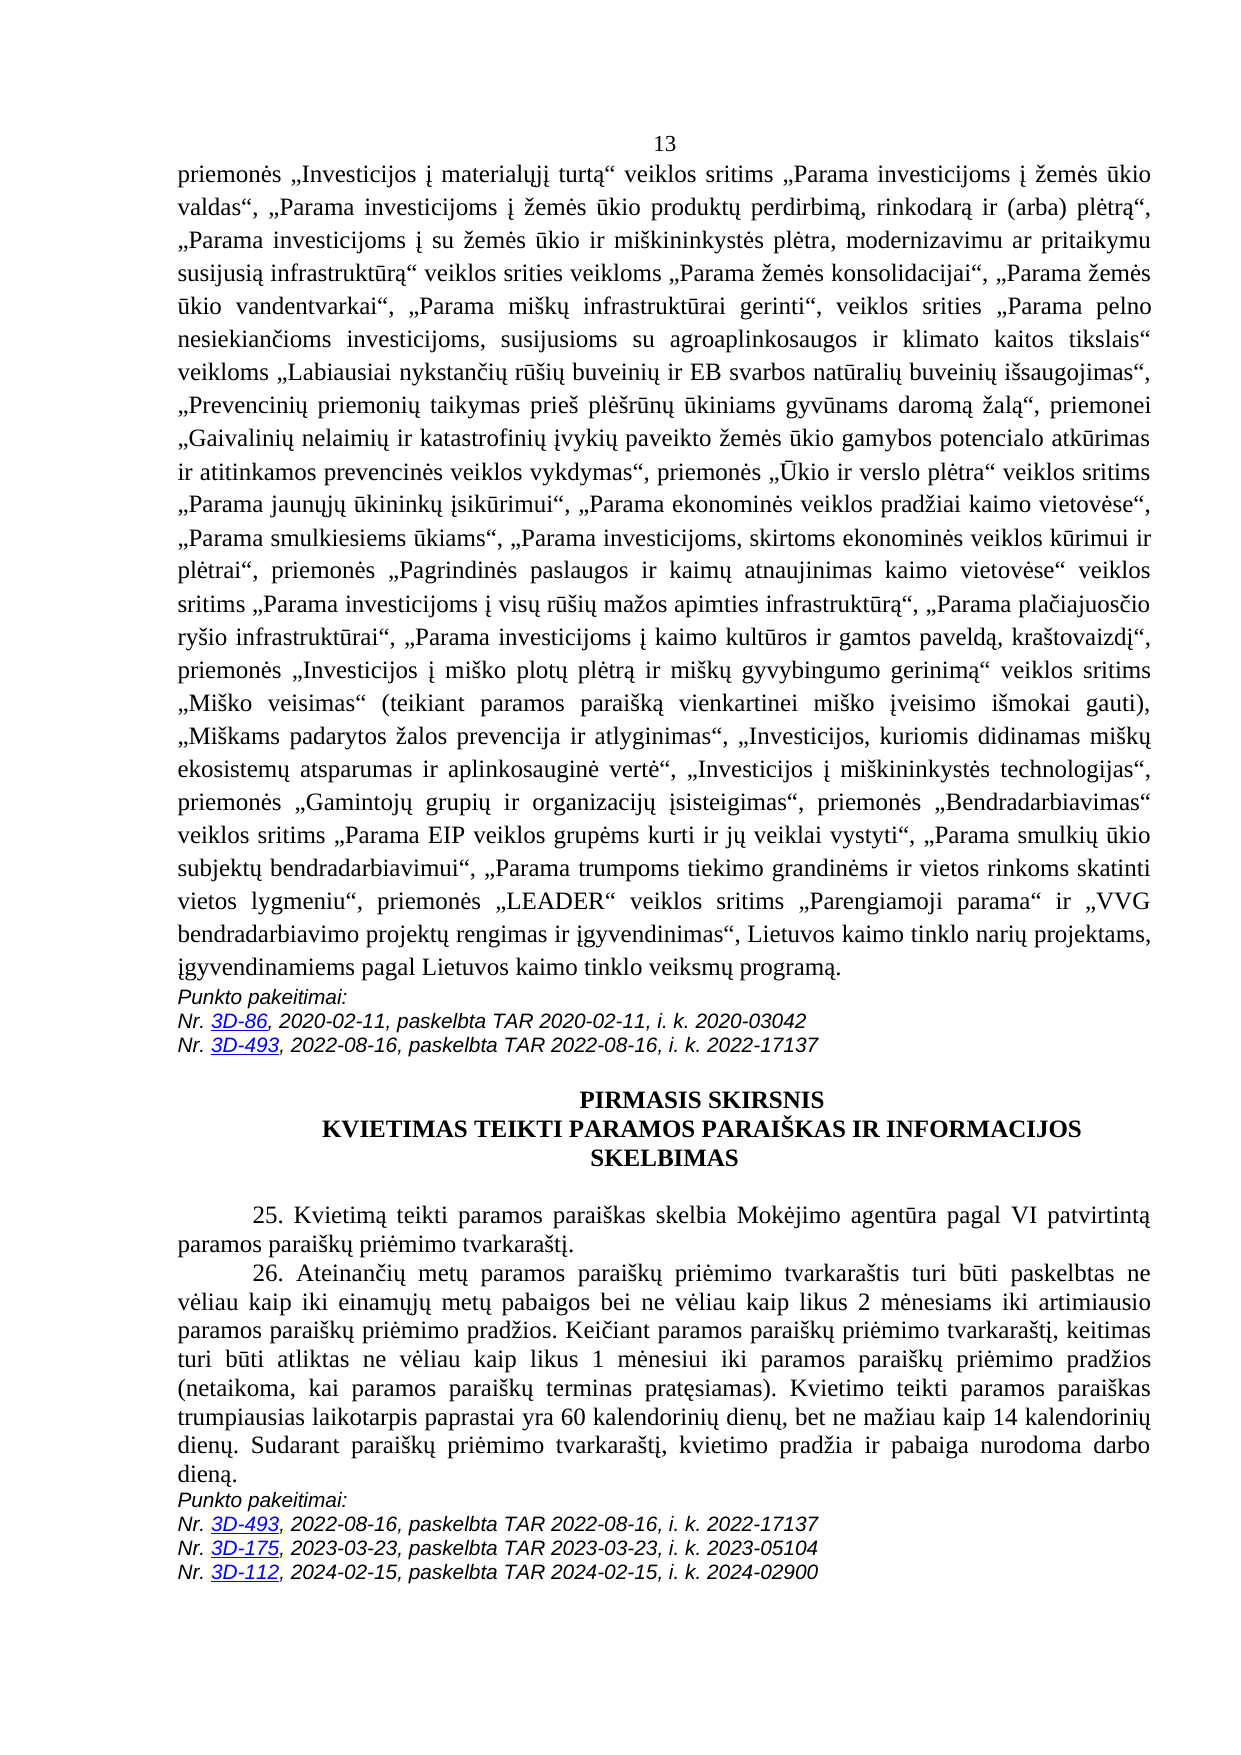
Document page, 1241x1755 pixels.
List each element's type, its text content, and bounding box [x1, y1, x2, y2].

text Punkto pakeitimai: [177, 985, 1152, 1009]
text KVIETIMAS TEIKTI PARAMOS PARAIŠKAS IR INFORMACIJOS SKELBIMAS [177, 1114, 1152, 1172]
text priemonės „Investicijos į materialųjį turtą“ veiklos sritims „Parama investicijoms į žemės ūkio valdas“, „Parama investicijoms į žemės ūkio produktų perdirbimą, rinkodarą ir (arba) plėtrą“, „Parama investicijoms į su žemės ūkio ir miškininkystės plėtra, modernizavimu ar pritaikymu susijusią infrastruktūrą“ veiklos srities veikloms „Parama žemės konsolidacijai“, „Parama žemės ūkio vandentvarkai“, „Parama miškų infrastruktūrai gerinti“, veiklos srities „Parama pelno nesiekiančioms investicijoms, susijusioms su agroaplinkosaugos ir klimato kaitos tikslais“ veikloms „Labiausiai nykstančių rūšių buveinių ir EB svarbos natūralių buveinių išsaugojimas“, „Prevencinių priemonių taikymas prieš plėšrūnų ūkiniams gyvūnams daromą žalą“, priemonei „Gaivalinių nelaimių ir katastrofinių įvykių paveikto žemės ūkio gamybos potencialo atkūrimas ir atitinkamos prevencinės veiklos vykdymas“, priemonės „Ūkio ir verslo plėtra“ veiklos sritims „Parama jaunųjų ūkininkų įsikūrimui“, „Parama ekonominės veiklos pradžiai kaimo vietovėse“, „Parama smulkiesiems ūkiams“, „Parama investicijoms, skirtoms ekonominės veiklos kūrimui ir plėtrai“, priemonės „Pagrindinės paslaugos ir kaimų atnaujinimas kaimo vietovėse“ veiklos sritims „Parama investicijoms į visų rūšių mažos apimties infrastruktūrą“, „Parama plačiajuosčio ryšio infrastruktūrai“, „Parama investicijoms į kaimo kultūros ir gamtos paveldą, kraštovaizdį“, priemonės „Investicijos į miško plotų plėtrą ir miškų gyvybingumo gerinimą“ veiklos sritims „Miško veisimas“ (teikiant paramos paraišką vienkartinei miško įveisimo išmokai gauti), „Miškams padarytos žalos prevencija ir atlyginimas“, „Investicijos, kuriomis didinamas miškų ekosistemų atsparumas ir aplinkosauginė vertė“, „Investicijos į miškininkystės technologijas“, priemonės „Gamintojų grupių ir organizacijų įsisteigimas“, priemonės „Bendradarbiavimas“ veiklos sritims „Parama EIP veiklos grupėms kurti ir jų veiklai vystyti“, „Parama smulkių ūkio subjektų bendradarbiavimui“, „Parama trumpoms tiekimo grandinėms ir vietos rinkoms skatinti vietos lygmeniu“, priemonės „LEADER“ veiklos sritims „Parengiamoji parama“ ir „VVG bendradarbiavimo projektų rengimas ir įgyvendinimas“, Lietuvos kaimo tinklo narių projektams, įgyvendinamiems pagal Lietuvos kaimo tinklo veiksmų programą. [177, 159, 1152, 981]
text Nr. 3D-86, 2020-02-11, paskelbta TAR 2020-02-11, i. k. 2020-03042 [177, 1009, 1152, 1033]
text PIRMASIS SKIRSNIS [177, 1086, 1152, 1114]
text 25. Kvietimą teikti paramos paraiškas skelbia Mokėjimo agentūra pagal VI patvirtintą paramos paraiškų priėmimo tvarkaraštį. [177, 1201, 1152, 1258]
text Nr. 3D-175, 2023-03-23, paskelbta TAR 2023-03-23, i. k. 2023-05104 [177, 1536, 1152, 1560]
text Punkto pakeitimai: [177, 1488, 1152, 1512]
text Nr. 3D-493, 2022-08-16, paskelbta TAR 2022-08-16, i. k. 2022-17137 [177, 1033, 1152, 1057]
text 26. Ateinančių metų paramos paraiškų priėmimo tvarkaraštis turi būti paskelbtas ne vėliau kaip iki einamųjų metų pabaigos bei ne vėliau kaip likus 2 mėnesiams iki artimiausio paramos paraiškų priėmimo pradžios. Keičiant paramos paraiškų priėmimo tvarkaraštį, keitimas turi būti atliktas ne vėliau kaip likus 1 mėnesiui iki paramos paraiškų priėmimo pradžios (netaikoma, kai paramos paraiškų terminas pratęsiamas). Kvietimo teikti paramos paraiškas trumpiausias laikotarpis paprastai yra 60 kalendorinių dienų, bet ne mažiau kaip 14 kalendorinių dienų. Sudarant paraiškų priėmimo tvarkaraštį, kvietimo pradžia ir pabaiga nurodoma darbo dieną. [177, 1258, 1152, 1488]
text Nr. 3D-493, 2022-08-16, paskelbta TAR 2022-08-16, i. k. 2022-17137 [177, 1512, 1152, 1536]
text Nr. 3D-112, 2024-02-15, paskelbta TAR 2024-02-15, i. k. 2024-02900 [177, 1560, 1152, 1584]
